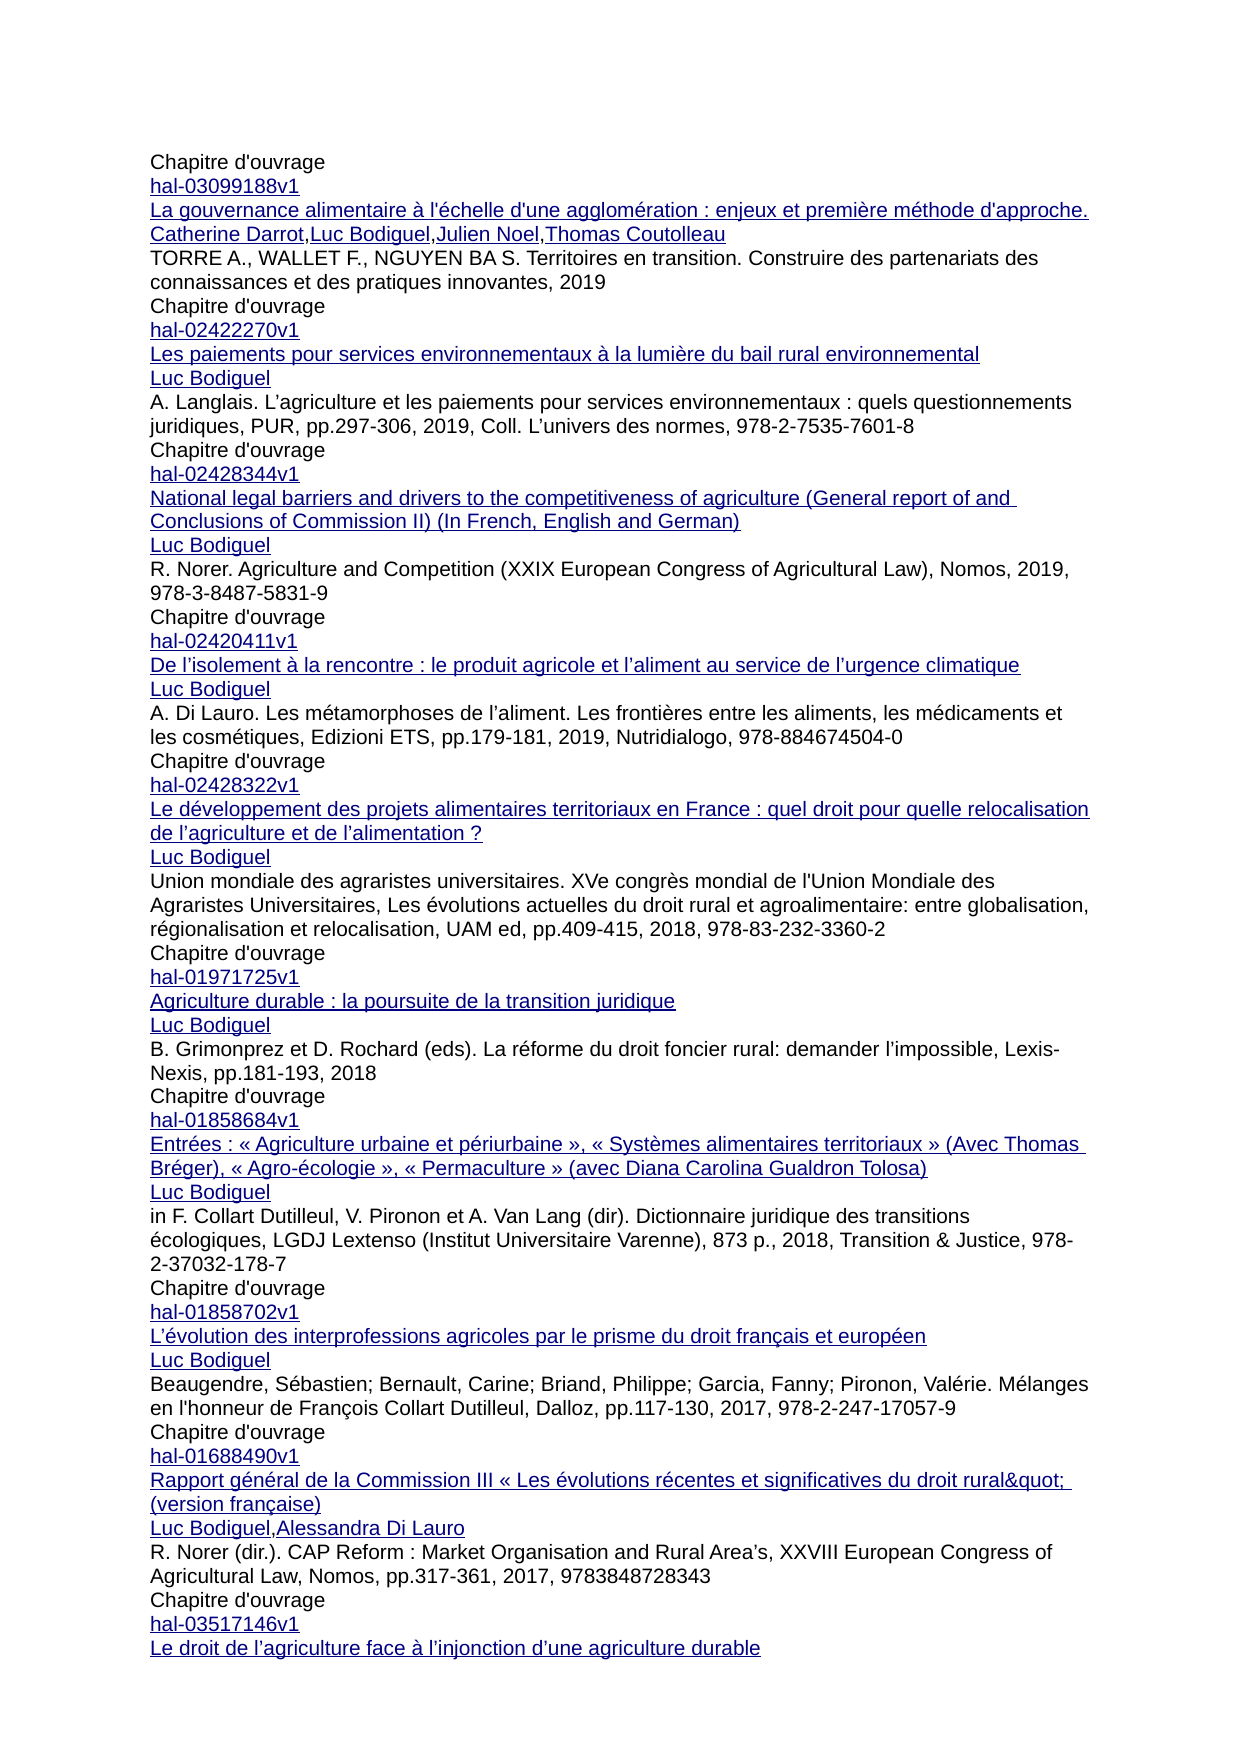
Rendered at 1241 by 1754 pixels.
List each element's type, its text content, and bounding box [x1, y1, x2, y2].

table_cell Entrées : « Agriculture urbaine et périurbaine », « Systèmes alimentaires territoriaux » (Avec Thomas Bréger), « Agro-écologie », « Permaculture » (avec Diana Carolina Gualdron Tolosa) Luc Bodiguel in F. Collart Dutilleul, V. Pironon et A. Van Lang (dir). Dictionnaire juridique des transitions écologiques, LGDJ Lextenso (Institut Universitaire Varenne), 873 p., 2018, Transition & Justice, 978-2-37032-178-7 Chapitre d'ouvrage hal-01858702v1 [150, 1132, 1090, 1324]
table_cell L’évolution des interprofessions agricoles par le prisme du droit français et européen Luc Bodiguel Beaugendre, Sébastien; Bernault, Carine; Briand, Philippe; Garcia, Fanny; Pironon, Valérie. Mélanges en l'honneur de François Collart Dutilleul, Dalloz, pp.117-130, 2017, 978-2-247-17057-9 Chapitre d'ouvrage hal-01688490v1 [150, 1324, 1090, 1468]
table_cell Agriculture durable : la poursuite de la transition juridique Luc Bodiguel B. Grimonprez et D. Rochard (eds). La réforme du droit foncier rural: demander l’impossible, Lexis-Nexis, pp.181-193, 2018 Chapitre d'ouvrage hal-01858684v1 [150, 989, 1090, 1132]
table_cell Le droit de l’agriculture face à l’injonction d’une agriculture durable [150, 1635, 1090, 1659]
table_cell Les paiements pour services environnementaux à la lumière du bail rural environnemental Luc Bodiguel A. Langlais. L’agriculture et les paiements pour services environnementaux : quels questionnements juridiques, PUR, pp.297-306, 2019, Coll. L’univers des normes, 978-2-7535-7601-8 Chapitre d'ouvrage hal-02428344v1 [150, 342, 1090, 485]
table_cell Le développement des projets alimentaires territoriaux en France : quel droit pour quelle relocalisation [150, 797, 1090, 818]
table_cell de l’agriculture et de l’alimentation ? Luc Bodiguel Union mondiale des agraristes universitaires. XVe congrès mondial de l'Union Mondiale des Agraristes Universitaires, Les évolutions actuelles du droit rural et agroalimentaire: entre globalisation, régionalisation et relocalisation, UAM ed, pp.409-415, 2018, 978-83-232-3360-2 Chapitre d'ouvrage hal-01971725v1 [150, 819, 1090, 988]
table_cell La gouvernance alimentaire à l'échelle d'une agglomération : enjeux et première méthode d'approche. Catherine Darrot,Luc Bodiguel,Julien Noel,Thomas Coutolleau TORRE A., WALLET F., NGUYEN BA S. Territoires en transition. Construire des partenariats des connaissances et des pratiques innovantes, 2019 Chapitre d'ouvrage hal-02422270v1 [150, 198, 1090, 342]
table_cell National legal barriers and drivers to the competitiveness of agriculture (General report of and Conclusions of Commission II) (In French, English and German) Luc Bodiguel R. Norer. Agriculture and Competition (XXIX European Congress of Agricultural Law), Nomos, 2019, 978-3-8487-5831-9 Chapitre d'ouvrage hal-02420411v1 [150, 485, 1090, 653]
table_cell De l’isolement à la rencontre : le produit agricole et l’aliment au service de l’urgence climatique Luc Bodiguel A. Di Lauro. Les métamorphoses de l’aliment. Les frontières entre les aliments, les médicaments et les cosmétiques, Edizioni ETS, pp.179-181, 2019, Nutridialogo, 978-884674504-0 Chapitre d'ouvrage hal-02428322v1 [150, 653, 1090, 797]
table_cell Rapport général de la Commission III « Les évolutions récentes et significatives du droit rural&quot; (version française) Luc Bodiguel,Alessandra Di Lauro R. Norer (dir.). CAP Reform : Market Organisation and Rural Area’s, XXVIII European Congress of Agricultural Law, Nomos, pp.317-361, 2017, 9783848728343 Chapitre d'ouvrage hal-03517146v1 [150, 1468, 1090, 1635]
table_cell Chapitre d'ouvrage hal-03099188v1 [150, 150, 1090, 198]
